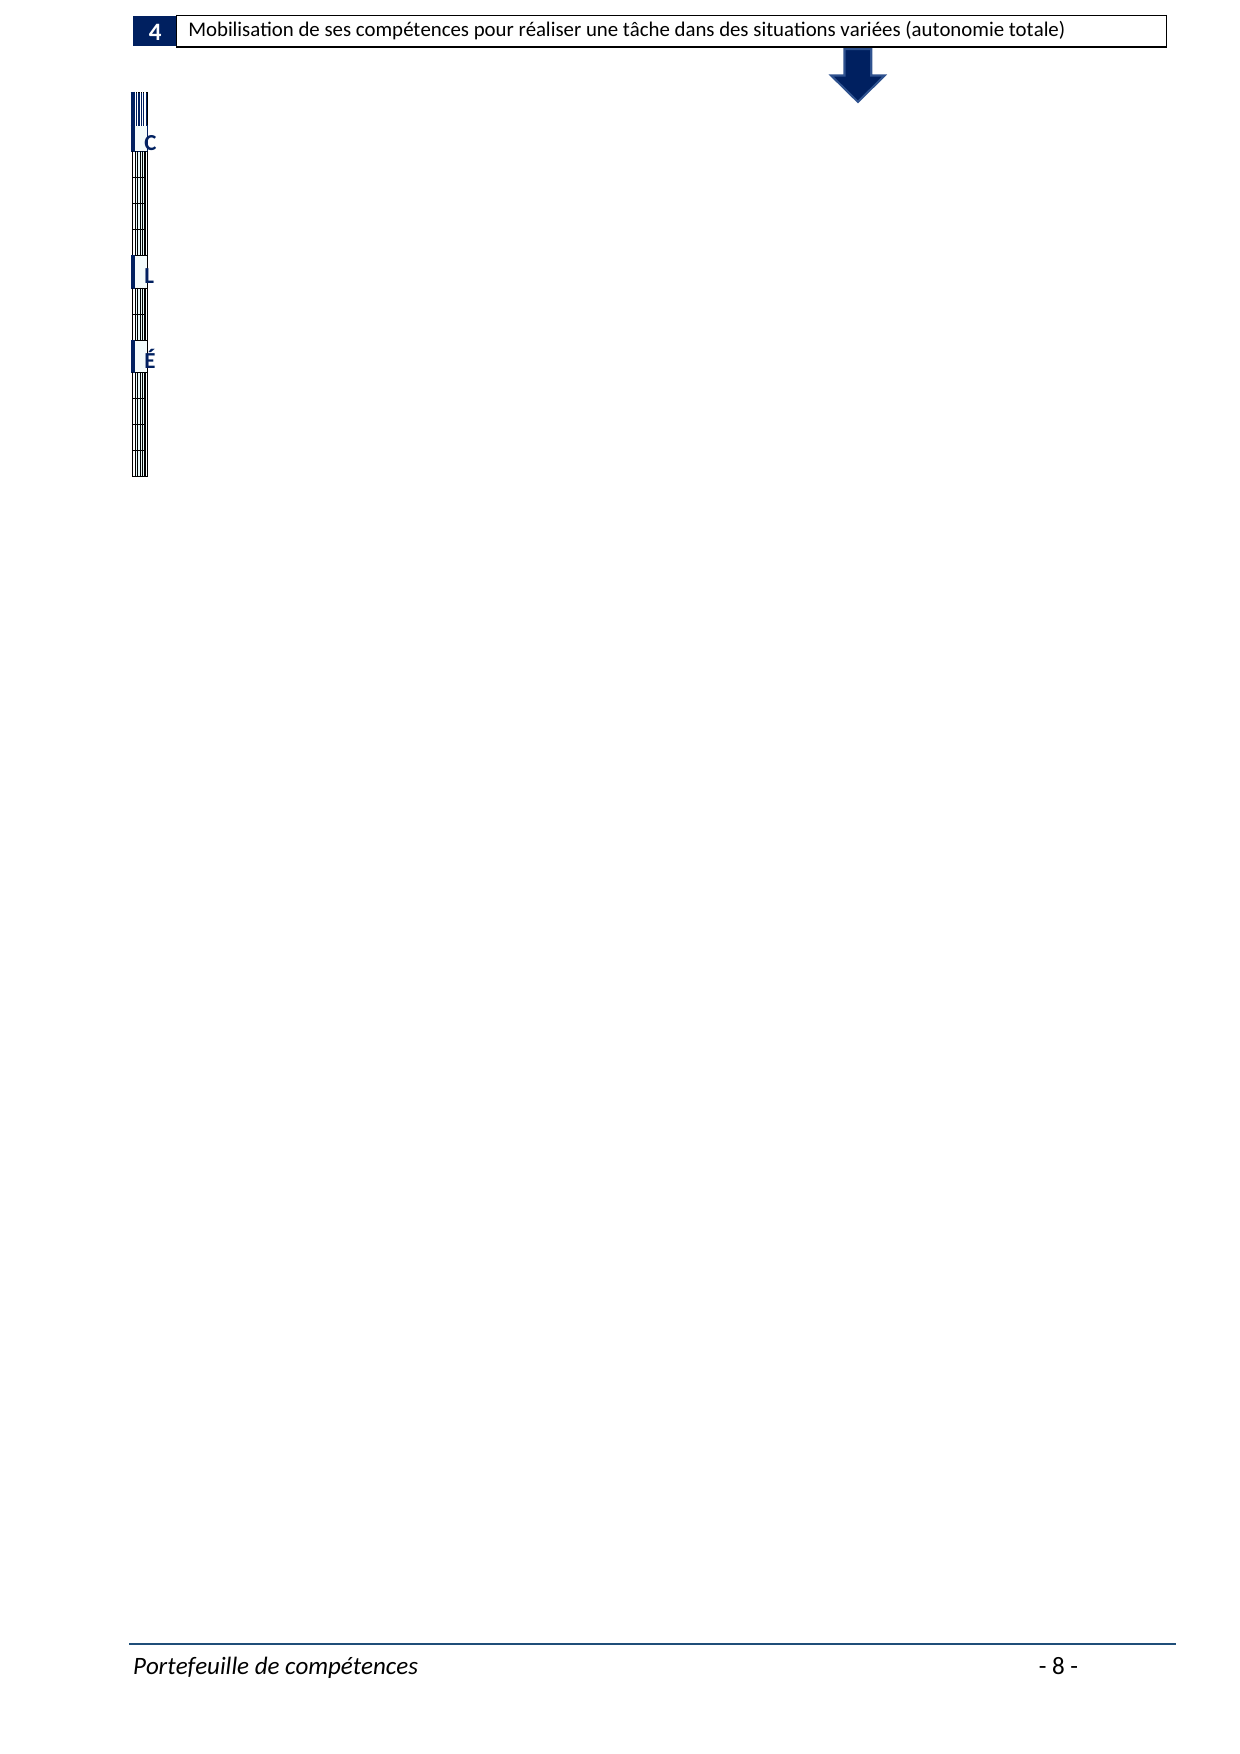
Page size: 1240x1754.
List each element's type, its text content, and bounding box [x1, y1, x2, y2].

table_cell Écrire [135, 341, 147, 372]
table_cell Mobilisation de ses compétences pour réaliser une tâche dans des situations variées (autonomie totale) [177, 16, 1166, 46]
table_cell Lire [135, 256, 147, 288]
table_cell 4 [133, 16, 176, 46]
